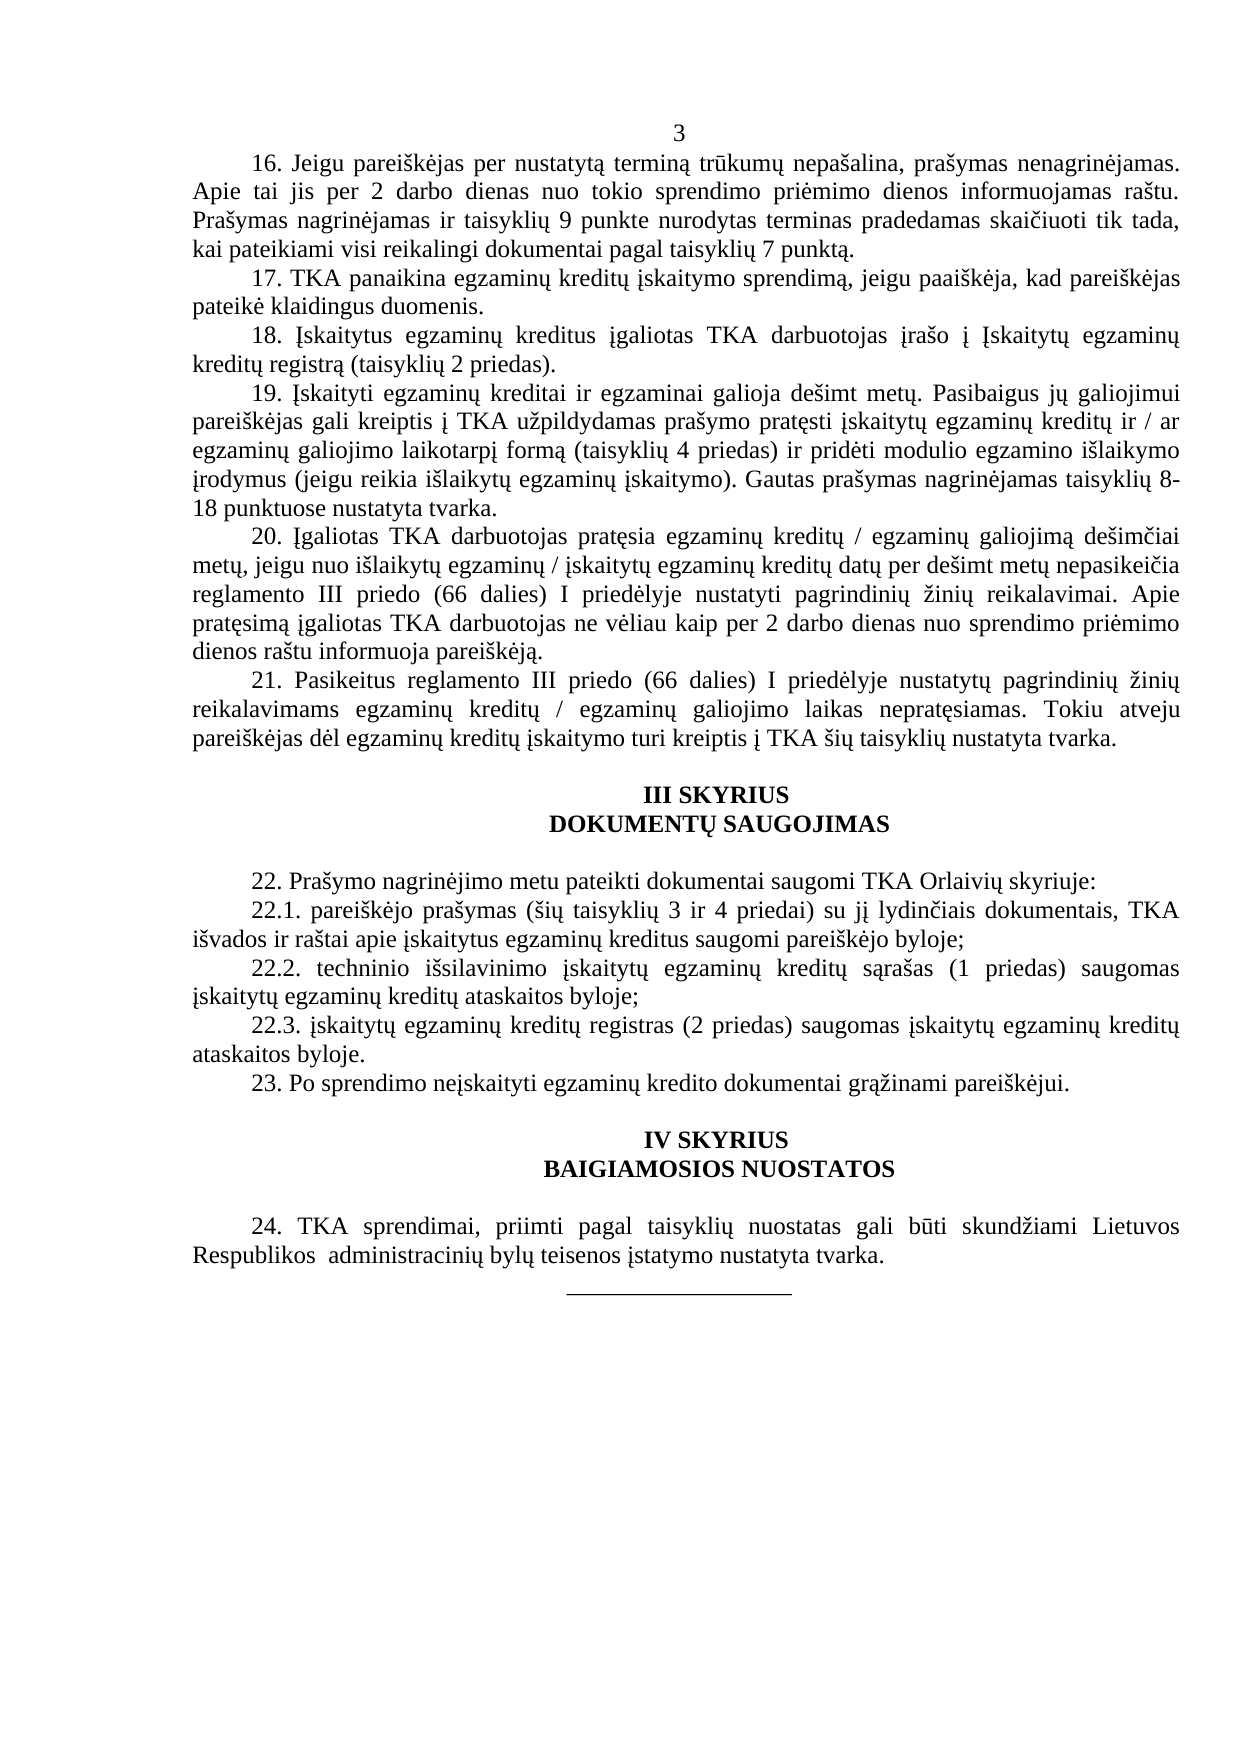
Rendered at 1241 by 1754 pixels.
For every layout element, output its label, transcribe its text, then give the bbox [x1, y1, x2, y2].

text 19. Įskaityti egzaminų kreditai ir egzaminai galioja dešimt metų. Pasibaigus jų galiojimui pareiškėjas gali kreiptis į TKA užpildydamas prašymo pratęsti įskaitytų egzaminų kreditų ir / ar egzaminų galiojimo laikotarpį formą (taisyklių 4 priedas) ir pridėti modulio egzamino išlaikymo įrodymus (jeigu reikia išlaikytų egzaminų įskaitymo). Gautas prašymas nagrinėjamas taisyklių 8-18 punktuose nustatyta tvarka. [192, 378, 1181, 521]
text 21. Pasikeitus reglamento III priedo (66 dalies) I priedėlyje nustatytų pagrindinių žinių reikalavimams egzaminų kreditų / egzaminų galiojimo laikas nepratęsiamas. Tokiu atveju pareiškėjas dėl egzaminų kreditų įskaitymo turi kreiptis į TKA šių taisyklių nustatyta tvarka. [192, 665, 1181, 751]
text 16. Jeigu pareiškėjas per nustatytą terminą trūkumų nepašalina, prašymas nenagrinėjamas. Apie tai jis per 2 darbo dienas nuo tokio sprendimo priėmimo dienos informuojamas raštu. Prašymas nagrinėjamas ir taisyklių 9 punkte nurodytas terminas pradedamas skaičiuoti tik tada, kai pateikiami visi reikalingi dokumentai pagal taisyklių 7 punktą. [192, 148, 1181, 263]
text 22. Prašymo nagrinėjimo metu pateikti dokumentai saugomi TKA Orlaivių skyriuje: [192, 866, 1181, 895]
text 18. Įskaitytus egzaminų kreditus įgaliotas TKA darbuotojas įrašo į Įskaitytų egzaminų kreditų registrą (taisyklių 2 priedas). [192, 320, 1181, 378]
text 24. TKA sprendimai, priimti pagal taisyklių nuostatas gali būti skundžiami Lietuvos Respublikos administracinių bylų teisenos įstatymo nustatyta tvarka. [192, 1211, 1181, 1269]
text 22.1. pareiškėjo prašymas (šių taisyklių 3 ir 4 priedai) su jį lydinčiais dokumentais, TKA išvados ir raštai apie įskaitytus egzaminų kreditus saugomi pareiškėjo byloje; [192, 895, 1181, 953]
text BAIGIAMOSIOS NUOSTATOS [192, 1154, 1181, 1183]
text 17. TKA panaikina egzaminų kreditų įskaitymo sprendimą, jeigu paaiškėja, kad pareiškėjas pateikė klaidingus duomenis. [192, 263, 1181, 320]
text 22.3. įskaitytų egzaminų kreditų registras (2 priedas) saugomas įskaitytų egzaminų kreditų ataskaitos byloje. [192, 1010, 1181, 1068]
text 20. Įgaliotas TKA darbuotojas pratęsia egzaminų kreditų / egzaminų galiojimą dešimčiai metų, jeigu nuo išlaikytų egzaminų / įskaitytų egzaminų kreditų datų per dešimt metų nepasikeičia reglamento III priedo (66 dalies) I priedėlyje nustatyti pagrindinių žinių reikalavimai. Apie pratęsimą įgaliotas TKA darbuotojas ne vėliau kaip per 2 darbo dienas nuo sprendimo priėmimo dienos raštu informuoja pareiškėją. [192, 521, 1181, 665]
text III SKYRIUS [192, 780, 1181, 809]
text 23. Po sprendimo neįskaityti egzaminų kredito dokumentai grąžinami pareiškėjui. [192, 1068, 1181, 1096]
text __________________ [177, 1269, 1181, 1298]
text IV SKYRIUS [192, 1125, 1181, 1154]
text 22.2. techninio išsilavinimo įskaitytų egzaminų kreditų sąrašas (1 priedas) saugomas įskaitytų egzaminų kreditų ataskaitos byloje; [192, 953, 1181, 1010]
text DOKUMENTŲ SAUGOJIMAS [192, 809, 1181, 838]
